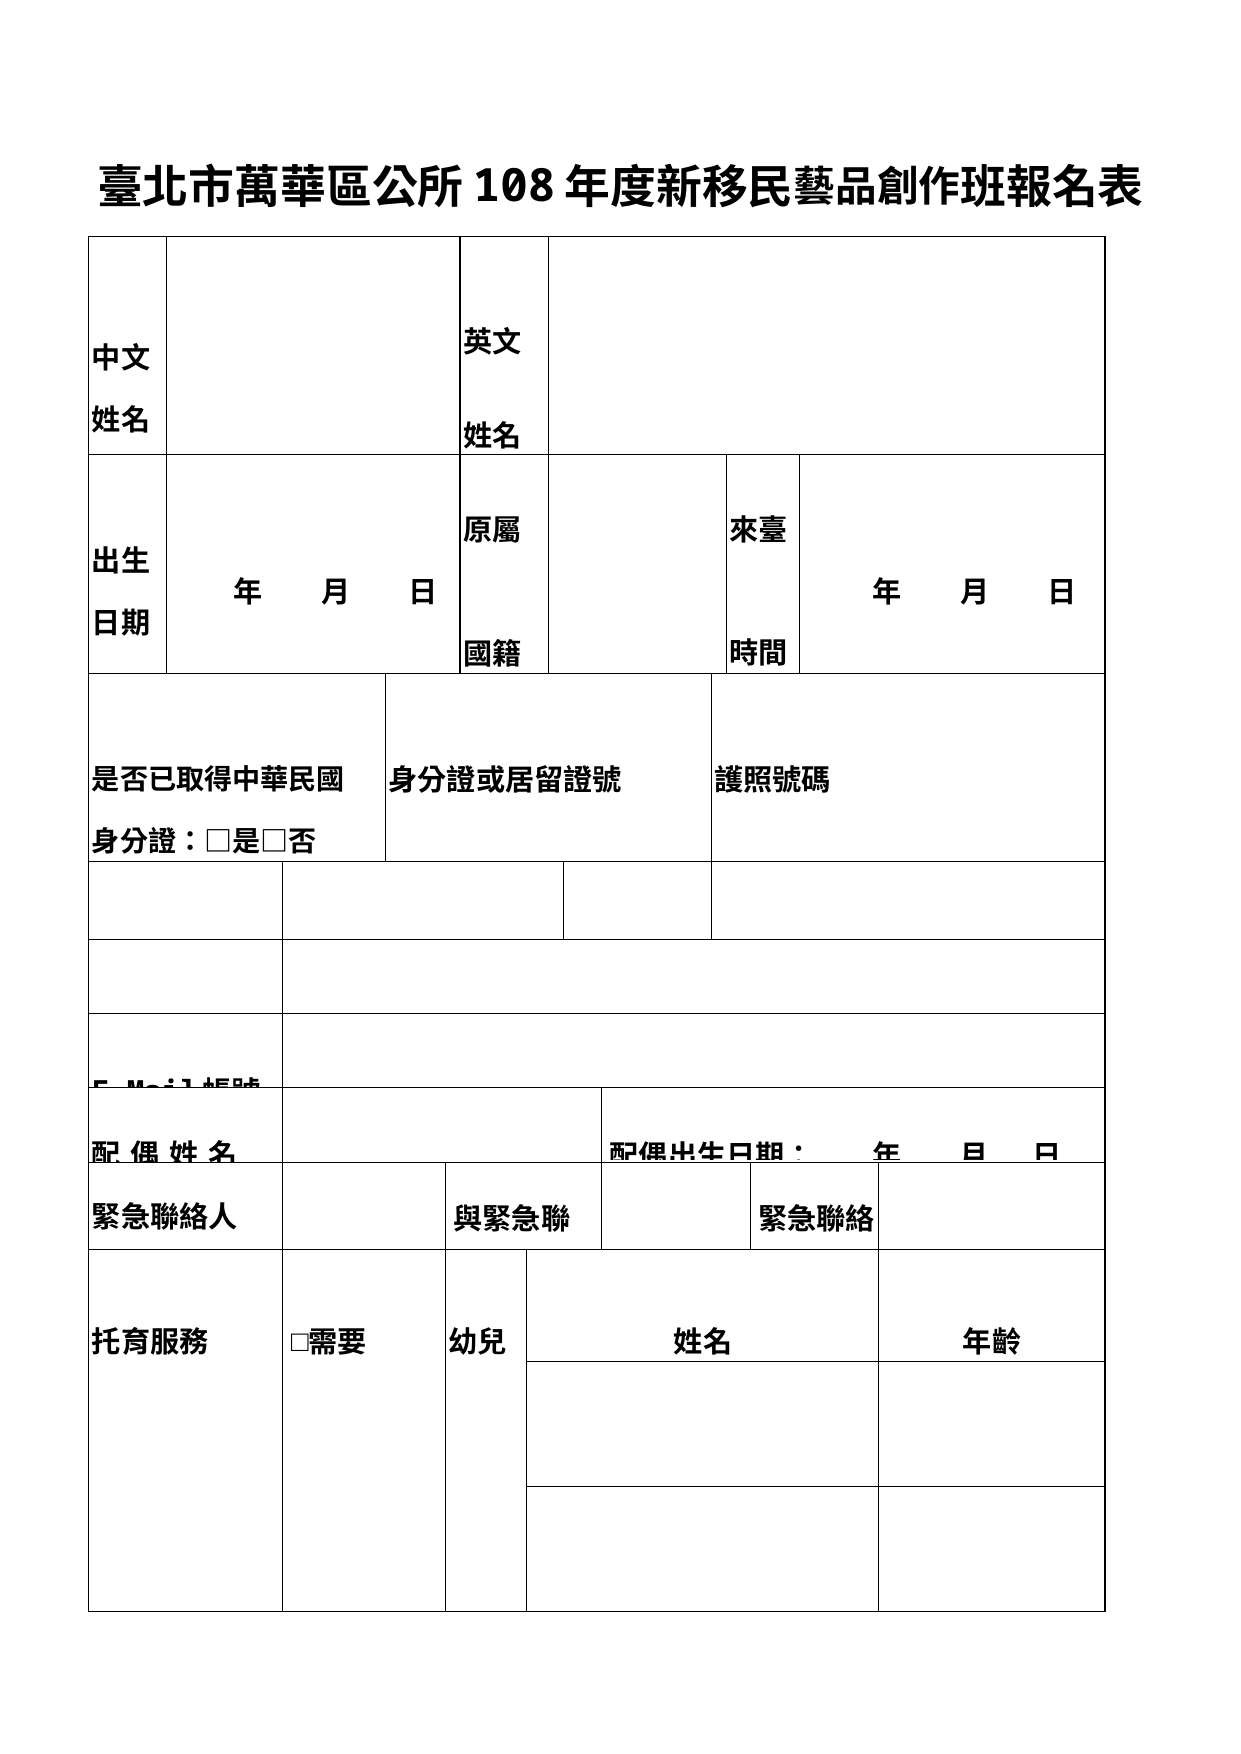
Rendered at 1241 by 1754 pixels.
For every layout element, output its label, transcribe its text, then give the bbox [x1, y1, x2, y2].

table_cell 年 月 日 [167, 455, 459, 673]
table_cell 原屬 國籍 [461, 455, 548, 673]
table_cell 聯絡地址 [89, 940, 282, 1013]
table_cell 緊急聯絡人 姓名 [89, 1163, 282, 1249]
table_cell 與緊急聯絡人關係 [446, 1163, 601, 1249]
table_cell [283, 1014, 1104, 1087]
table_cell 緊急聯絡人電話 [751, 1163, 878, 1249]
table_cell 托育服務 [89, 1250, 282, 1611]
table_cell [283, 1163, 445, 1249]
table_cell [879, 1487, 1104, 1611]
table_cell [527, 1487, 878, 1611]
table_cell [283, 1088, 601, 1162]
table_cell 姓名 [527, 1250, 878, 1361]
table_cell 來臺 時間 [727, 455, 799, 673]
table_cell [283, 862, 563, 939]
table_cell [527, 1362, 878, 1486]
table_cell 護照號碼 [712, 674, 1104, 861]
table_cell 配偶出生日期： 年 月 日 [602, 1088, 1104, 1162]
table_cell 是否已取得中華民國 身分證：□是□否 [89, 674, 385, 861]
table_header [167, 237, 459, 454]
table_cell [879, 1163, 1104, 1249]
table_cell [549, 455, 726, 673]
table_header 中文姓名 [89, 237, 166, 454]
text 臺北市萬華區公所108年度新移民藝品創作班報名表 [89, 111, 1152, 236]
table_cell E-Mail帳號 [89, 1014, 282, 1087]
table_cell 年齡 [879, 1250, 1104, 1361]
table_cell [879, 1362, 1104, 1486]
table_cell 幼兒 [446, 1250, 526, 1611]
table_header 英文 姓名 [461, 237, 548, 454]
table_cell [602, 1163, 750, 1249]
table_cell 配偶姓名 [89, 1088, 282, 1162]
table_cell □需要 [283, 1250, 445, 1611]
table_cell 出生 日期 [89, 455, 166, 673]
table_cell 手機號碼 [564, 862, 711, 939]
table_cell 住家電話號碼 [89, 862, 282, 939]
table_cell 年 月 日 [800, 455, 1104, 673]
table_cell [283, 940, 1104, 1013]
table_cell [712, 862, 1104, 939]
table_cell 身分證或居留證號 [386, 674, 711, 861]
table_header [549, 237, 1104, 454]
